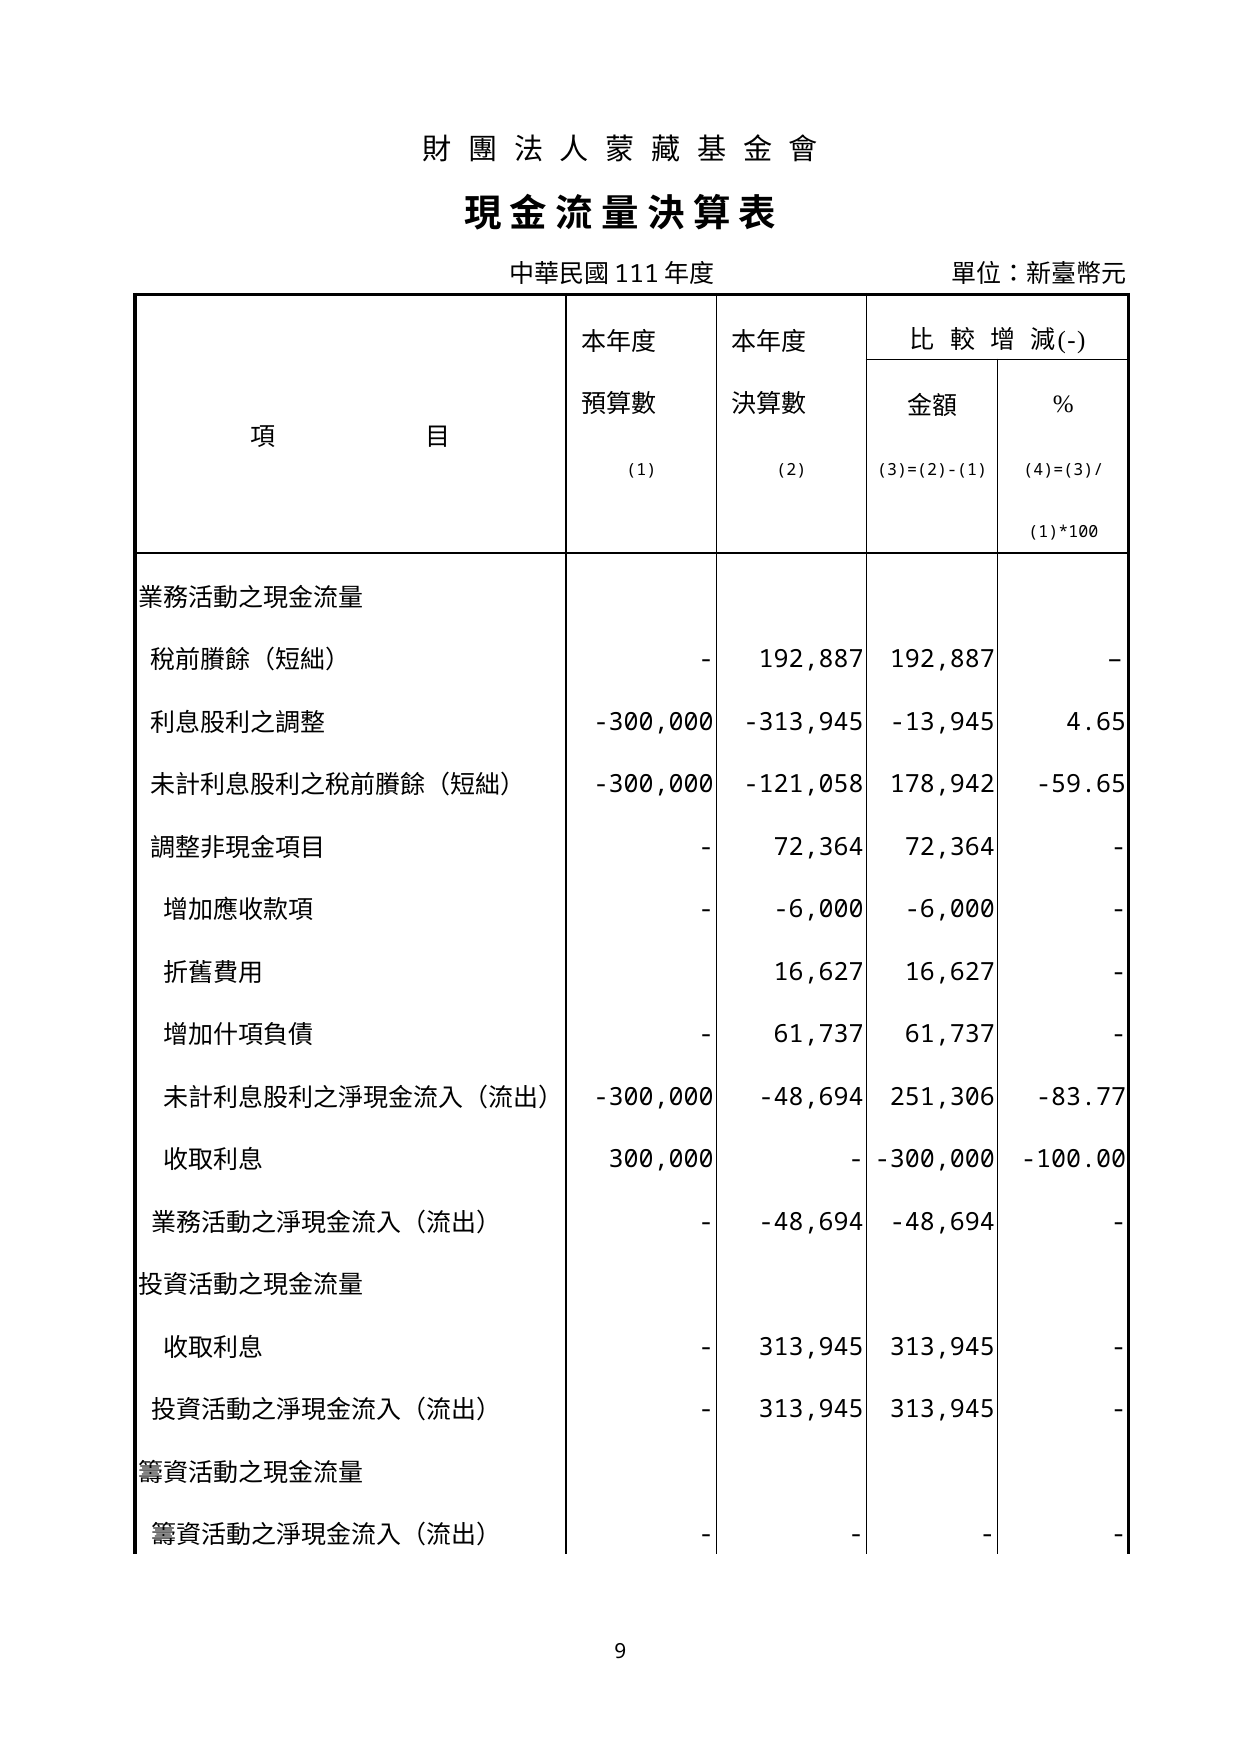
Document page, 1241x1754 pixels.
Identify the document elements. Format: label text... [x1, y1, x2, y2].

table_cell 313,945 [867, 1304, 997, 1366]
table_cell [567, 554, 716, 616]
table_cell - [998, 929, 1127, 991]
table_cell [867, 554, 997, 616]
table_cell -59.65 [998, 741, 1127, 804]
table_cell - [998, 991, 1127, 1054]
table_cell [998, 1429, 1127, 1491]
table_cell -121,058 [717, 741, 866, 804]
table_header 項 目 [137, 296, 565, 552]
table_cell [867, 1241, 997, 1304]
table_cell [998, 554, 1127, 616]
table_cell 4.65 [998, 679, 1127, 741]
table_header 本年度 預算數 [567, 296, 716, 424]
table_cell [717, 554, 866, 616]
table_cell 籌資活動之現金流量 [137, 1429, 565, 1491]
table_cell - [567, 1304, 716, 1366]
table_cell -6,000 [717, 866, 866, 929]
table_cell 業務活動之淨現金流入（流出） [137, 1179, 565, 1241]
table_cell -300,000 [567, 741, 716, 804]
table_cell 折舊費用 [137, 929, 565, 991]
table_cell (3)=(2)-(1) [867, 424, 997, 552]
table_cell 收取利息 [137, 1304, 565, 1366]
table_cell 16,627 [717, 929, 866, 991]
table_cell 300,000 [567, 1116, 716, 1179]
table_cell -300,000 [567, 679, 716, 741]
table_cell - [567, 616, 716, 679]
table_cell - [567, 1179, 716, 1241]
table_cell 192,887 [867, 616, 997, 679]
table_cell (2) [717, 424, 866, 552]
table_cell - [998, 804, 1127, 866]
table_cell 178,942 [867, 741, 997, 804]
table_cell (1) [567, 424, 716, 552]
table_cell 收取利息 [137, 1116, 565, 1179]
table_cell - [998, 616, 1127, 679]
table_cell [567, 929, 716, 991]
table_cell - [567, 866, 716, 929]
table_cell 投資活動之淨現金流入（流出） [137, 1366, 565, 1429]
table_cell - [998, 1304, 1127, 1366]
table_cell 16,627 [867, 929, 997, 991]
table_cell [717, 1429, 866, 1491]
table_cell - [567, 804, 716, 866]
table_cell [867, 1429, 997, 1491]
table_cell % [998, 360, 1127, 424]
table_cell 投資活動之現金流量 [137, 1241, 565, 1304]
table_cell 61,737 [717, 991, 866, 1054]
table_cell - [567, 1366, 716, 1429]
table_cell 業務活動之現金流量 [137, 554, 565, 616]
table_cell -48,694 [867, 1179, 997, 1241]
table_cell -313,945 [717, 679, 866, 741]
table_cell 72,364 [717, 804, 866, 866]
table_cell -48,694 [717, 1054, 866, 1116]
table_cell -300,000 [867, 1116, 997, 1179]
text 現金流量決算表 [94, 168, 1146, 230]
table_header 比 較 增 減(-) [867, 296, 1127, 358]
table_header 本年度 決算數 [717, 296, 866, 424]
table_cell 調整非現金項目 [137, 804, 565, 866]
text 財團法人蒙藏基金會 [94, 105, 1146, 168]
table_cell 未計利息股利之稅前賸餘（短絀） [137, 741, 565, 804]
table_cell -83.77 [998, 1054, 1127, 1116]
table_cell 利息股利之調整 [137, 679, 565, 741]
table_cell 未計利息股利之淨現金流入（流出） [137, 1054, 565, 1116]
table_cell (4)=(3)/(1)*100 [998, 424, 1127, 552]
table_cell 251,306 [867, 1054, 997, 1116]
table_cell 313,945 [717, 1366, 866, 1429]
table_cell [998, 1241, 1127, 1304]
table_cell 72,364 [867, 804, 997, 866]
table_cell - [567, 991, 716, 1054]
table_cell -6,000 [867, 866, 997, 929]
table_cell 籌資活動之淨現金流入（流出） [137, 1491, 565, 1554]
table_cell 稅前賸餘（短絀） [137, 616, 565, 679]
table_cell 金額 [867, 360, 997, 424]
table_cell 增加應收款項 [137, 866, 565, 929]
table_cell [717, 1241, 866, 1304]
table_cell - [717, 1116, 866, 1179]
table_cell - [717, 1491, 866, 1554]
table_cell -13,945 [867, 679, 997, 741]
table_cell 增加什項負債 [137, 991, 565, 1054]
table_cell [567, 1429, 716, 1491]
table_cell - [567, 1491, 716, 1554]
table_cell -100.00 [998, 1116, 1127, 1179]
table_cell [567, 1241, 716, 1304]
table_cell - [998, 1179, 1127, 1241]
text 中華民國111年度 單位：新臺幣元 [446, 230, 1192, 293]
table_cell - [998, 1491, 1127, 1554]
table_cell - [998, 866, 1127, 929]
table_cell 192,887 [717, 616, 866, 679]
table_cell - [998, 1366, 1127, 1429]
table_cell -300,000 [567, 1054, 716, 1116]
table_cell - [867, 1491, 997, 1554]
table_cell 313,945 [867, 1366, 997, 1429]
table_cell 61,737 [867, 991, 997, 1054]
table_cell 313,945 [717, 1304, 866, 1366]
table_cell -48,694 [717, 1179, 866, 1241]
